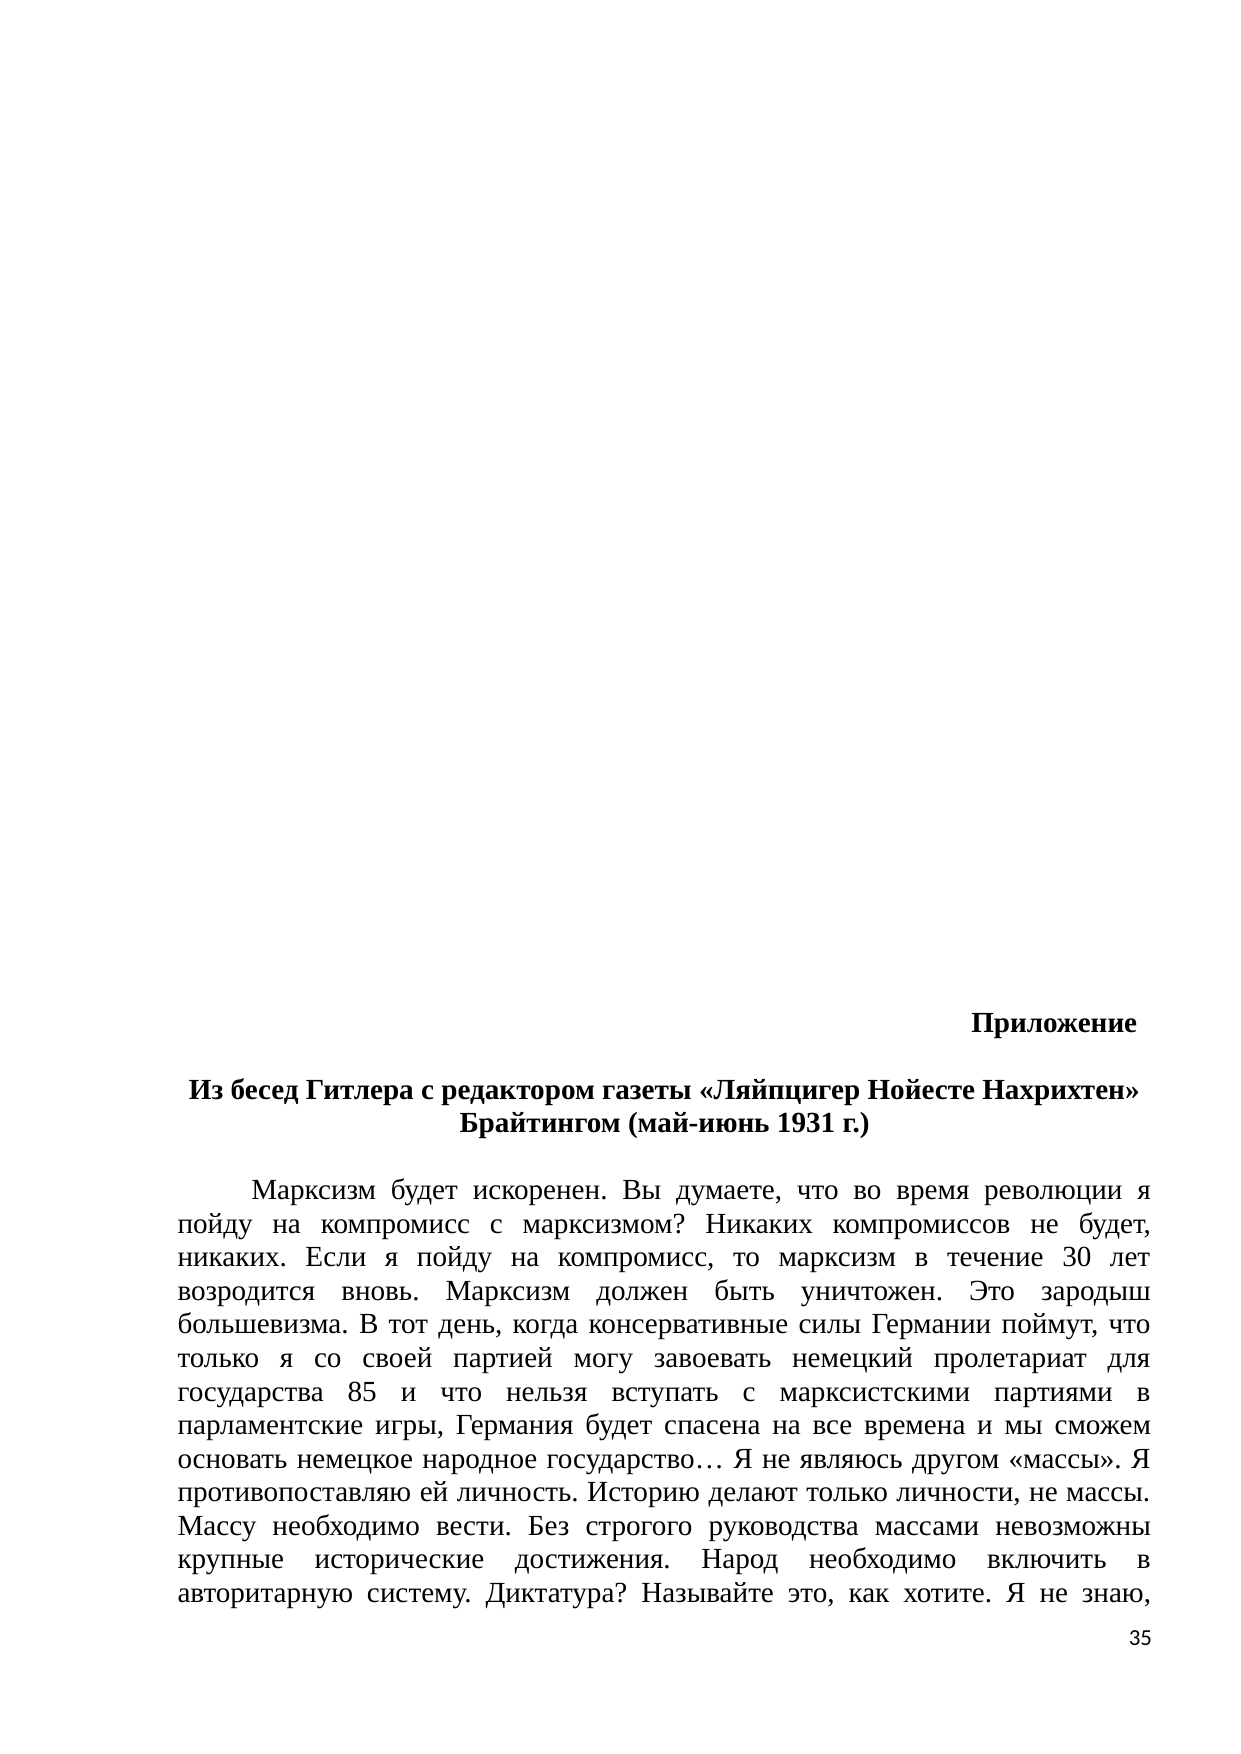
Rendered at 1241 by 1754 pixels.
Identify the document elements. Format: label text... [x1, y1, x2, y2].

text Из бесед Гитлера с редактором газеты «Ляйпцигер Нойесте Нахрихтен» Брайтингом (май-июнь 1931 г.) [177, 1072, 1152, 1139]
text Приложение [177, 1005, 1152, 1038]
text Марксизм будет искоренен. Вы думаете, что во время революции я пойду на компромисс с марксизмом? Никаких компромиссов не будет, никаких. Если я пойду на компромисс, то марксизм в течение 30 лет возродится вновь. Марксизм должен быть уничтожен. Это зародыш большевизма. В тот день, когда консервативные силы Германии поймут, что только я со своей партией могу завоевать немецкий пролетариат для государства 85 и что нельзя вступать с марксистскими партиями в парламентские игры, Германия будет спасена на все времена и мы сможем основать немецкое народное государство… Я не являюсь другом «массы». Я противопоставляю ей личность. Историю делают только личности, не массы. Массу необходимо вести. Без строгого руководства массами невозможны крупные исторические достижения. Народ необходимо включить в авторитарную систему. Диктатура? Называйте это, как хотите. Я не знаю, [177, 1172, 1152, 1608]
